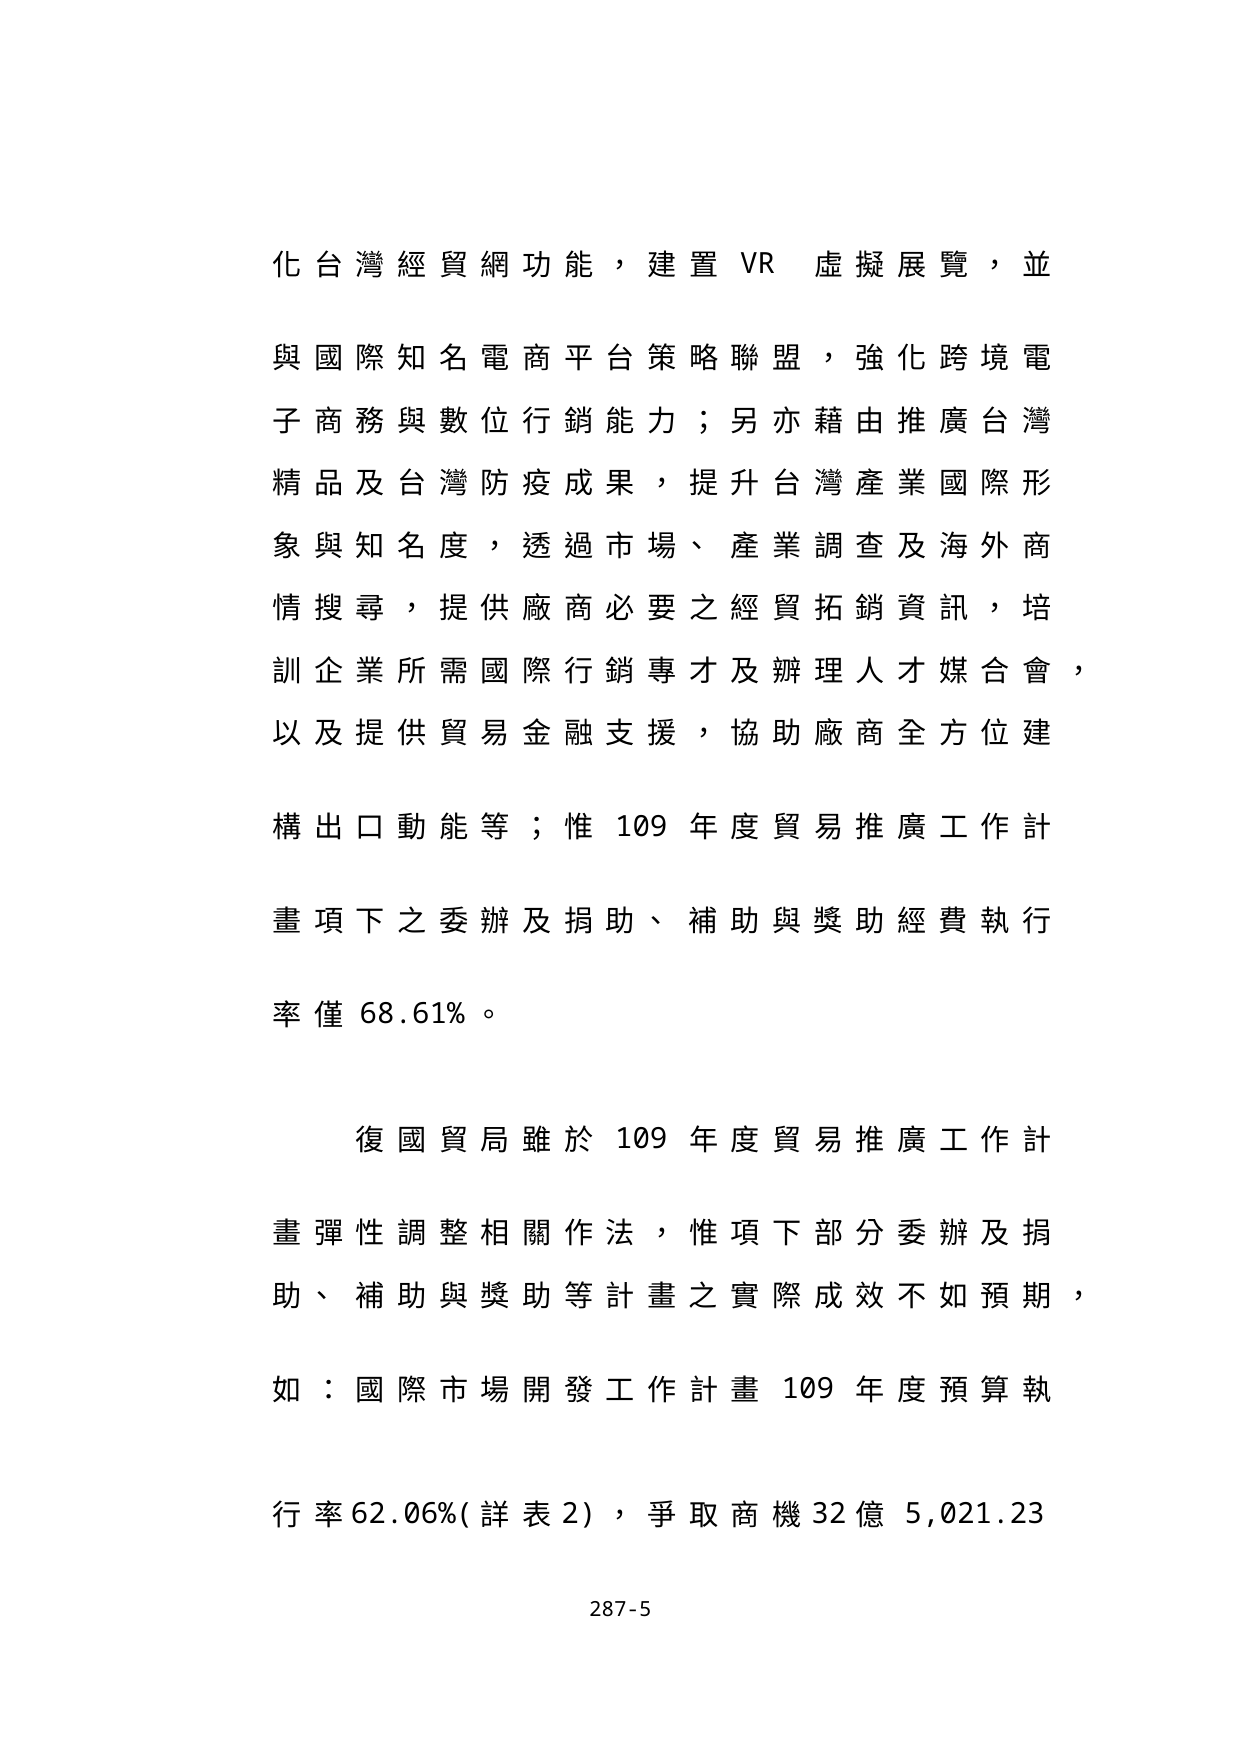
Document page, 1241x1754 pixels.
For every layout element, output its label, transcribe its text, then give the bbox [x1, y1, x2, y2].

text 復國貿局雖於109年度貿易推廣工作計畫彈性調整相關作法，惟項下部分委辦及捐助、補助與獎助等計畫之實際成效不如預期，如：國際市場開發工作計畫109年度預算執行率62.06%(詳表2)，爭取商機32億5,021.23萬美元占預計目標61億9,493萬美元之52.47%；110年至8月底止預算執行率48.94%，爭取商機11億1,565.43萬美元占預計目標之24.72%；111年度爭取商機之預計目標35億美元較109年度預計目標減少26億9,493萬美元(減幅43.50%)。 [252, 1064, 1058, 1564]
text 自109年以來，COVID-19疫情蔓延，各國紛採封鎖邊境等防疫措施，重創全球經濟，在防疫封鎖措施未完全解除情況下，貿易推廣工作計畫項下之委辦計畫及捐助、補助與獎助計畫，彈性調整實施作法，將相關之實體拓銷活動等改為線上方式辦理，作法包括如：辦理線上台灣形象展、產品視訊發表會、小型機動拓銷團、廣邀買主與我商視訊洽談，促進對臺採購、協助廠商布建海外通路、優化台灣經貿網功能，建置VR 虛擬展覽，並與國際知名電商平台策略聯盟，強化跨境電子商務與數位行銷能力；另亦藉由推廣台灣精品及台灣防疫成果，提升台灣產業國際形象與知名度，透過市場、產業調查及海外商情搜尋，提供廠商必要之經貿拓銷資訊，培訓企業所需國際行銷專才及辧理人才媒合會，以及提供貿易金融支援，協助廠商全方位建構出口動能等；惟109年度貿易推廣工作計畫項下之委辦及捐助、補助與獎助經費執行率僅68.61%。 [242, 189, 1058, 1064]
